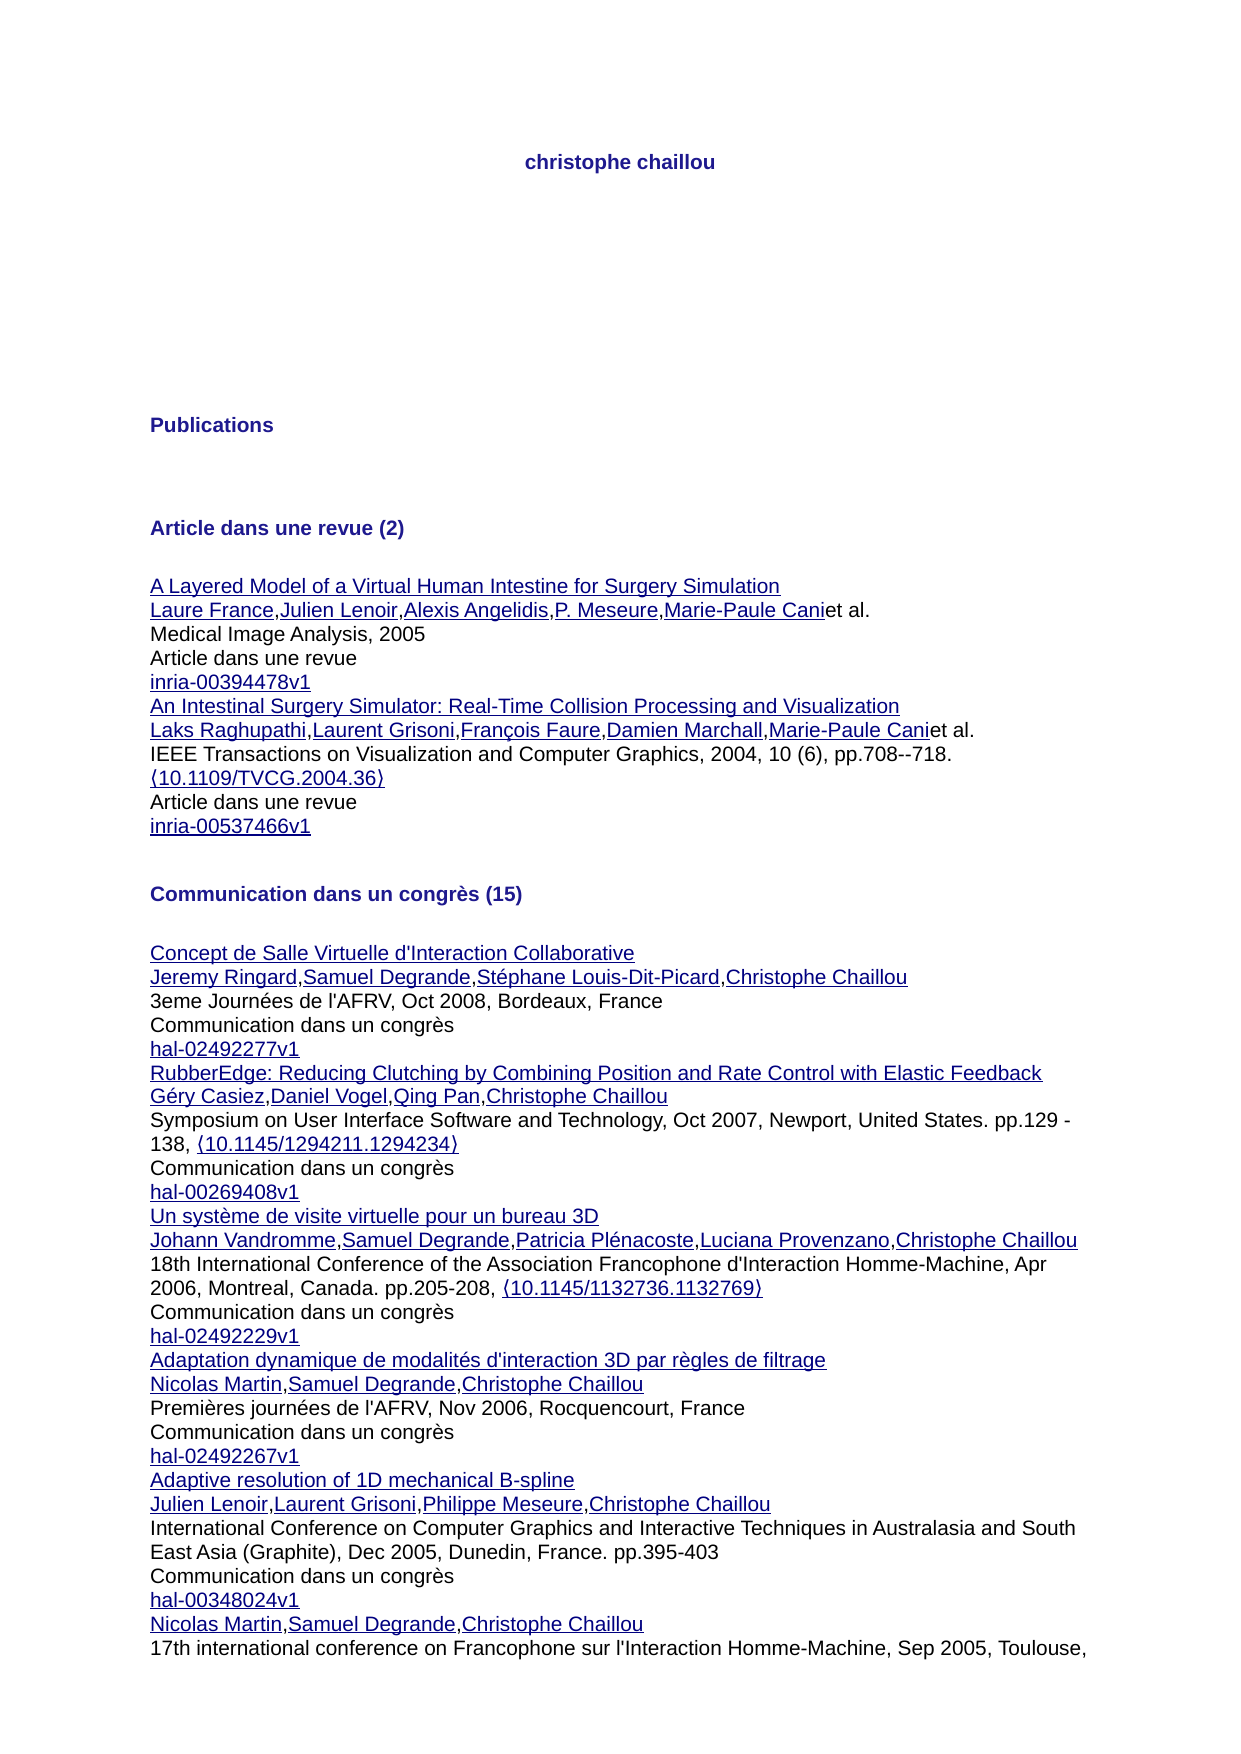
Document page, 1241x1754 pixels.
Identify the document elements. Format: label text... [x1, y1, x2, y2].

table_cell Adaptation dynamique de modalités d'interaction 3D par règles de filtrage Nicolas Martin,Samuel Degrande,Christophe Chaillou Premières journées de l'AFRV, Nov 2006, Rocquencourt, France Communication dans un congrès hal-02492267v1 [150, 1348, 1090, 1468]
table_header A Layered Model of a Virtual Human Intestine for Surgery Simulation Laure France,Julien Lenoir,Alexis Angelidis,P. Meseure,Marie-Paule Caniet al. Medical Image Analysis, 2005 Article dans une revue inria-00394478v1 [150, 574, 1090, 694]
subtitle Communication dans un congrès (15) [150, 882, 1090, 906]
table_cell Un système de visite virtuelle pour un bureau 3D Johann Vandromme,Samuel Degrande,Patricia Plénacoste,Luciana Provenzano,Christophe Chaillou 18th International Conference of the Association Francophone d'Interaction Homme-Machine, Apr 2006, Montreal, Canada. pp.205-208, ⟨10.1145/1132736.1132769⟩ Communication dans un congrès hal-02492229v1 [150, 1204, 1090, 1348]
table_cell Une utilisation du modèle MVC pour une plate-forme de travail virtuel Nicolas Martin,Samuel Degrande,Christophe Chaillou 17th international conference on Francophone sur l'Interaction Homme-Machine, Sep 2005, Toulouse, France. pp.131-138, ⟨10.1145/1148550.1148567⟩ Communication dans un congrès hal-02492233v1 [150, 1611, 1090, 1659]
table_cell An Intestinal Surgery Simulator: Real-Time Collision Processing and Visualization Laks Raghupathi,Laurent Grisoni,François Faure,Damien Marchall,Marie-Paule Caniet al. IEEE Transactions on Visualization and Computer Graphics, 2004, 10 (6), pp.708--718. ⟨10.1109/TVCG.2004.36⟩ Article dans une revue inria-00537466v1 [150, 694, 1090, 837]
subtitle christophe chaillou [150, 150, 1090, 174]
subtitle Publications [150, 412, 1090, 436]
table_cell Adaptive resolution of 1D mechanical B-spline Julien Lenoir,Laurent Grisoni,Philippe Meseure,Christophe Chaillou International Conference on Computer Graphics and Interactive Techniques in Australasia and South East Asia (Graphite), Dec 2005, Dunedin, France. pp.395-403 Communication dans un congrès hal-00348024v1 [150, 1468, 1090, 1611]
table_cell RubberEdge: Reducing Clutching by Combining Position and Rate Control with Elastic Feedback Géry Casiez,Daniel Vogel,Qing Pan,Christophe Chaillou Symposium on User Interface Software and Technology, Oct 2007, Newport, United States. pp.129 - 138, ⟨10.1145/1294211.1294234⟩ Communication dans un congrès hal-00269408v1 [150, 1060, 1090, 1204]
table_header Concept de Salle Virtuelle d'Interaction Collaborative Jeremy Ringard,Samuel Degrande,Stéphane Louis-Dit-Picard,Christophe Chaillou 3eme Journées de l'AFRV, Oct 2008, Bordeaux, France Communication dans un congrès hal-02492277v1 [150, 941, 1090, 1060]
subtitle Article dans une revue (2) [150, 516, 1090, 539]
